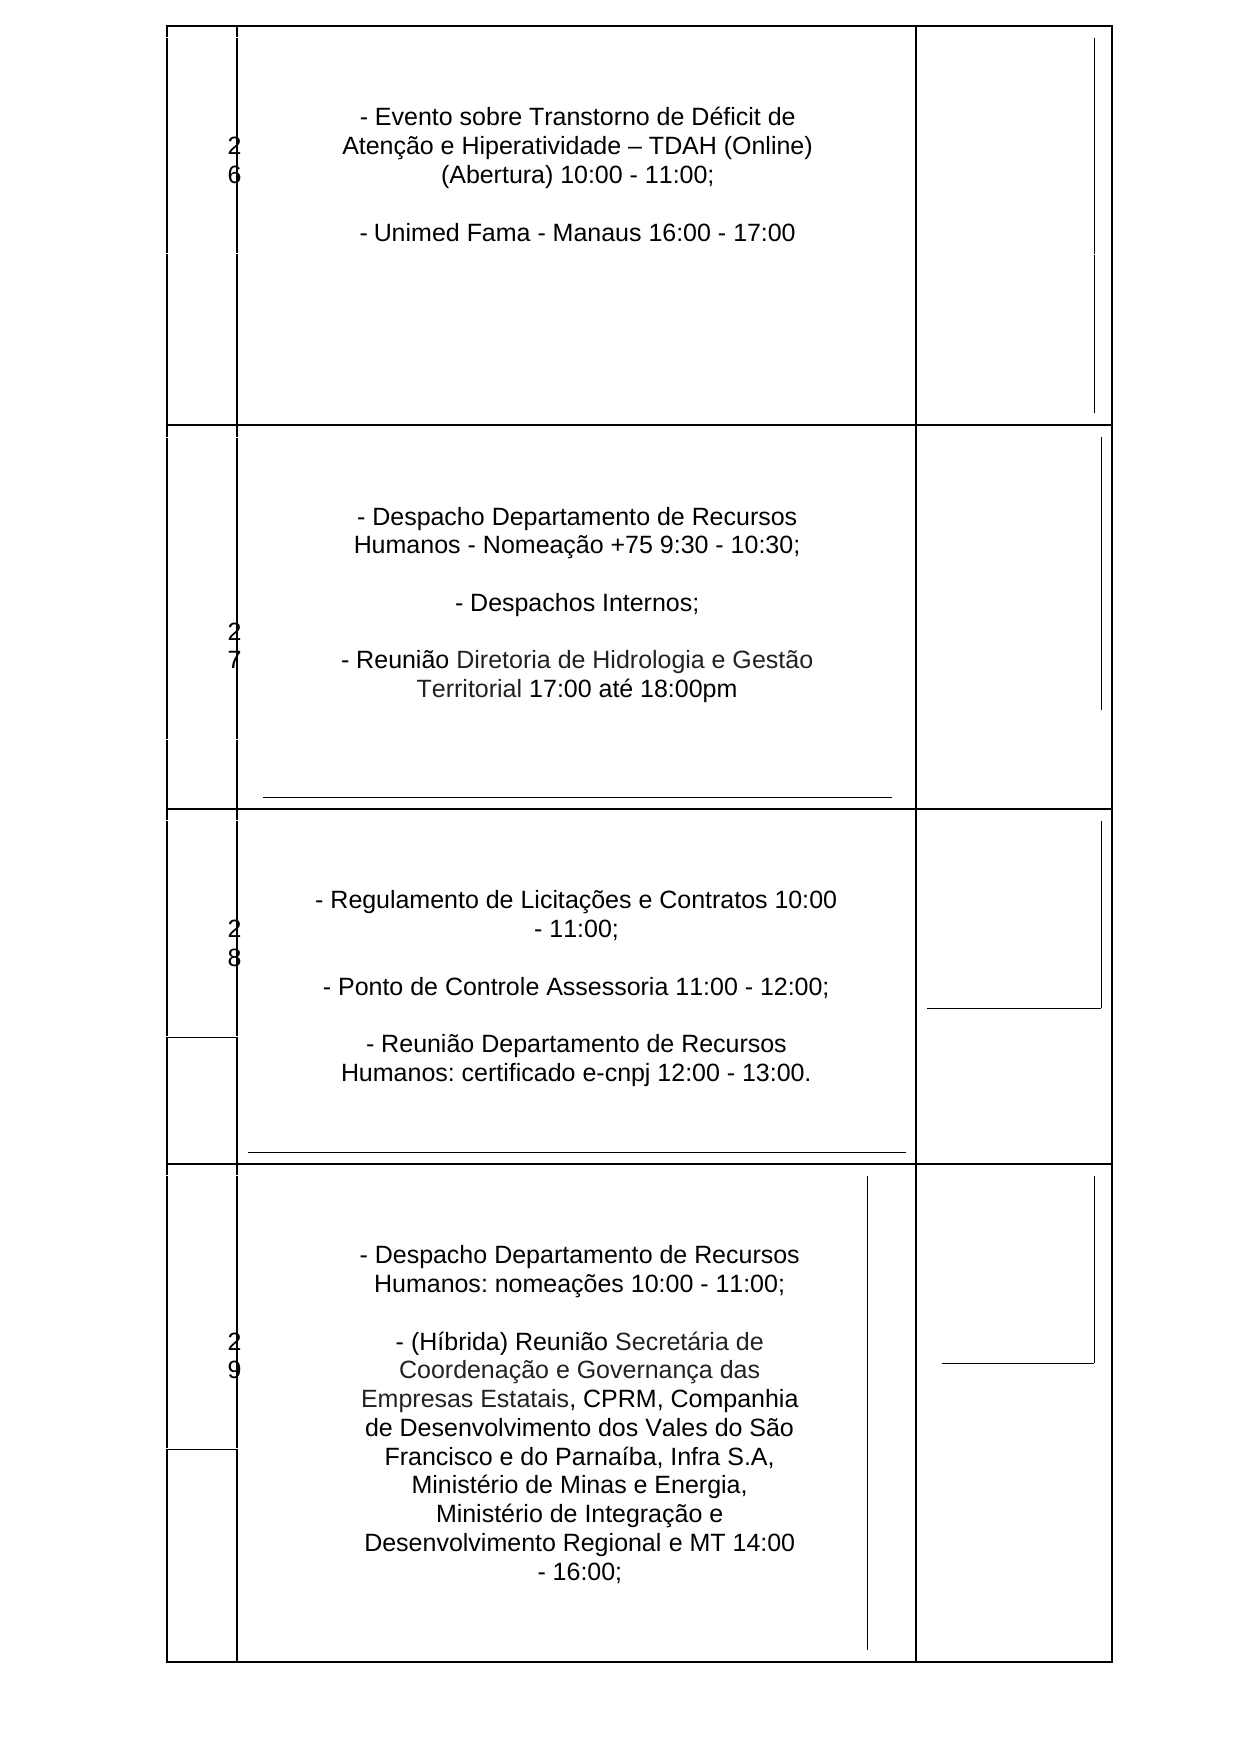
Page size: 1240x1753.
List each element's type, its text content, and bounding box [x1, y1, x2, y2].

table_cell 28 [168, 1038, 236, 1163]
table_cell 29 [230, 1362, 236, 1370]
table_cell 27 [168, 438, 236, 739]
table_cell [917, 810, 1111, 1163]
table_header 26 [168, 254, 236, 424]
table_cell 29 [168, 1176, 236, 1448]
table_cell - Regulamento de Licitações e Contratos 10:00 - 11:00; - Ponto de Controle Assessoria 11:00 - 12:00; - Reunião Departamento de Recursos Humanos: certificado e-cnpj 12:00 - 13:00. [238, 810, 915, 1163]
table_header 26 [168, 27, 236, 37]
table_cell 28 [168, 810, 236, 820]
table_cell 28 [230, 958, 236, 965]
table_cell 28 [168, 821, 236, 1036]
table_cell [917, 1165, 1111, 1661]
table_cell - Despacho Departamento de Recursos Humanos - Nomeação +75 9:30 - 10:30; - Despachos Internos; - Reunião Diretoria de Hidrologia e Gestão Territorial 17:00 até 18:00pm [238, 426, 915, 808]
table_cell - Despacho Departamento de Recursos Humanos: nomeações 10:00 - 11:00; - (Híbrida) Reunião Secretária de Coordenação e Governança das Empresas Estatais, CPRM, Companhia de Desenvolvimento dos Vales do São Francisco e do Parnaíba, Infra S.A, Ministério de Minas e Energia, Ministério de Integração e Desenvolvimento Regional e MT 14:00 - 16:00; [293, 1176, 866, 1650]
table_cell 27 [168, 426, 236, 437]
table_cell 27 [168, 740, 236, 808]
table_cell 29 [168, 1450, 236, 1661]
table_cell - Despacho Departamento de Recursos Humanos: nomeações 10:00 - 11:00; - (Híbrida) Reunião Secretária de Coordenação e Governança das Empresas Estatais, CPRM, Companhia de Desenvolvimento dos Vales do São Francisco e do Parnaíba, Infra S.A, Ministério de Minas e Energia, Ministério de Integração e Desenvolvimento Regional e MT 14:00 - 16:00; [238, 1165, 915, 1661]
table_header - Evento sobre Transtorno de Déficit de Atenção e Hiperatividade – TDAH (Online) (Abertura) 10:00 - 11:00; - Unimed Fama - Manaus 16:00 - 17:00 [238, 27, 915, 424]
table_cell [917, 426, 1111, 808]
table_header [917, 27, 1111, 424]
table_cell - Despacho Departamento de Recursos Humanos: nomeações 10:00 - 11:00; - (Híbrida) Reunião Secretária de Coordenação e Governança das Empresas Estatais, CPRM, Companhia de Desenvolvimento dos Vales do São Francisco e do Parnaíba, Infra S.A, Ministério de Minas e Energia, Ministério de Integração e Desenvolvimento Regional e MT 14:00 - 16:00; [238, 1176, 292, 1448]
table_header 26 [230, 167, 236, 174]
table_cell 29 [168, 1165, 236, 1175]
table_header 26 [168, 38, 236, 253]
